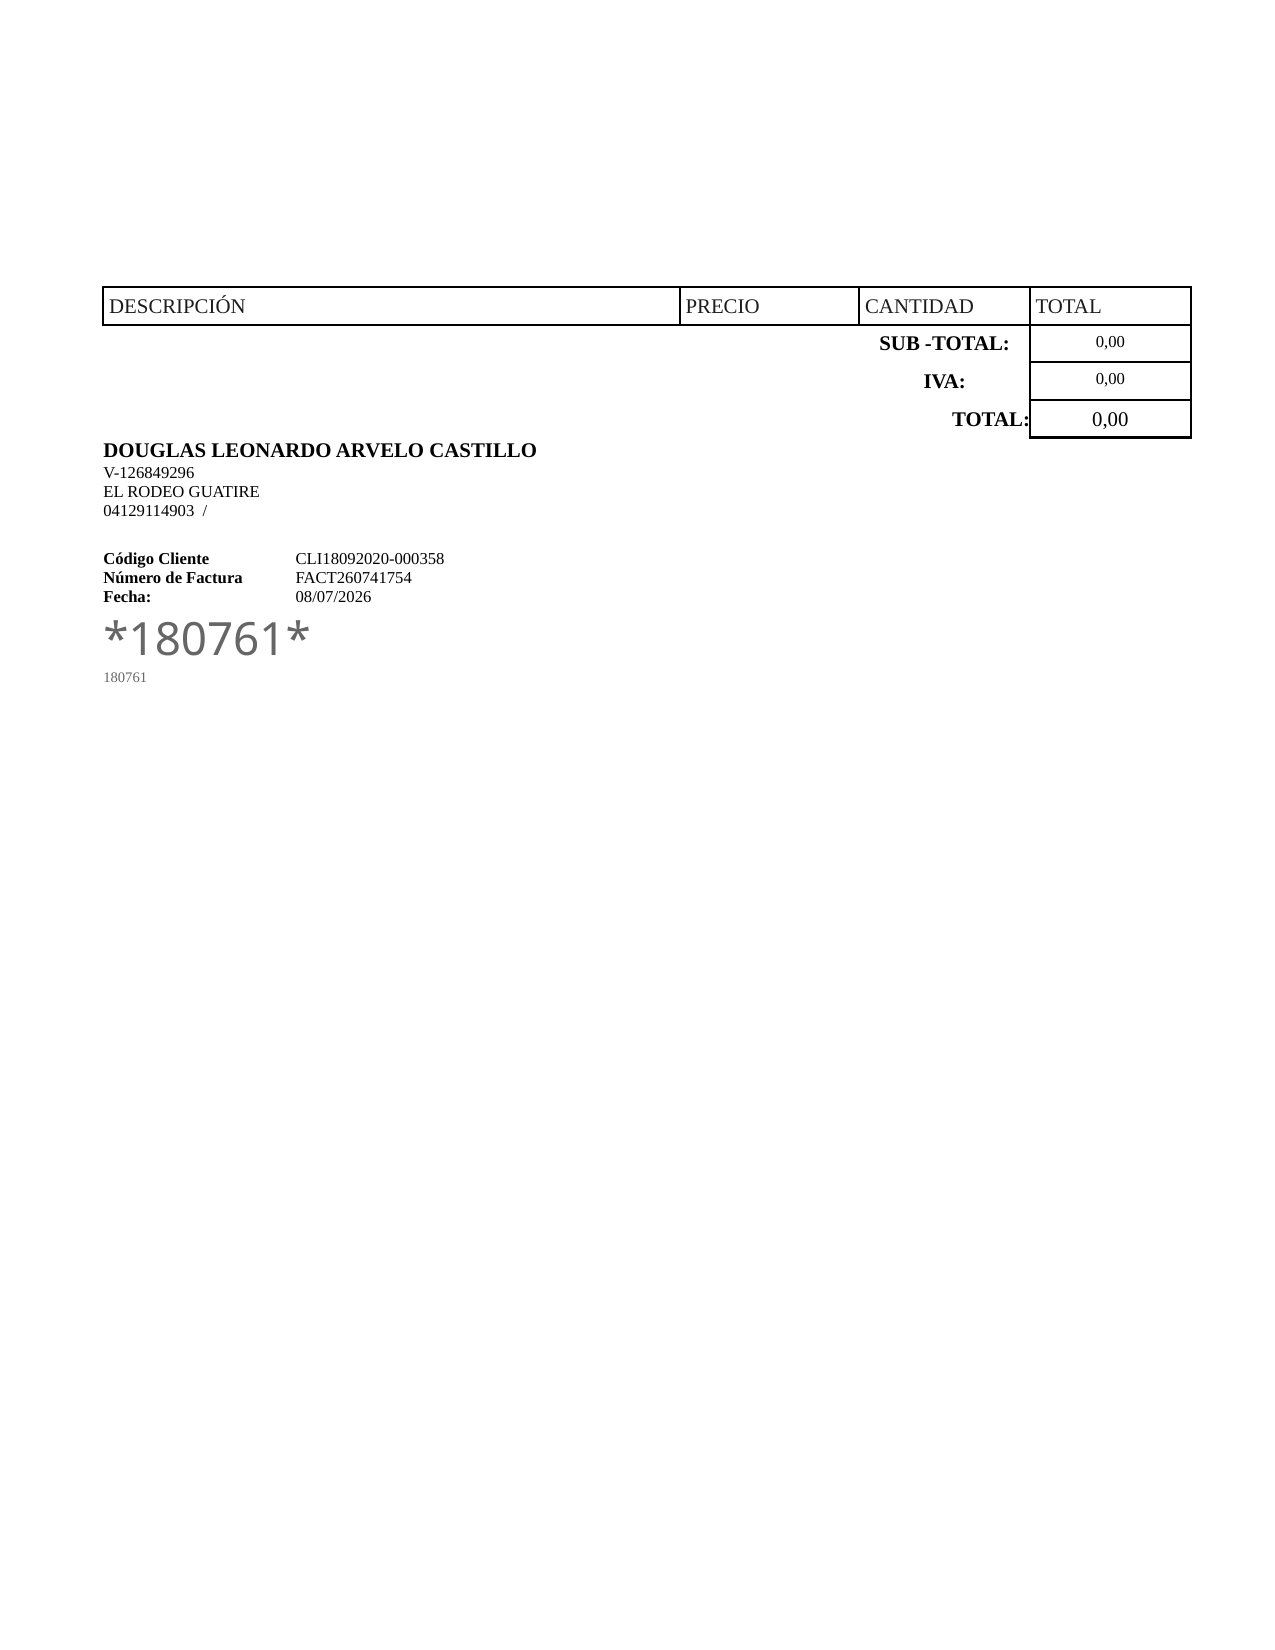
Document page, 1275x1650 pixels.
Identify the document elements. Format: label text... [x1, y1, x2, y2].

table_header Código Cliente [103, 549, 295, 568]
table_cell 0,00 [1031, 401, 1190, 436]
table_cell SUB -TOTAL: [859, 326, 1029, 361]
table_cell 0,00 [1031, 363, 1190, 399]
table_cell Número de Factura [103, 568, 295, 587]
text *180761* [103, 606, 1137, 669]
table_header DOUGLAS LEONARDO ARVELO CASTILLO [103, 439, 858, 462]
table_cell Fecha: [103, 587, 295, 606]
table_cell TOTAL: [859, 399, 1029, 436]
table_header CLI18092020-000358 [295, 549, 517, 568]
table_cell EL RODEO GUATIRE [103, 482, 858, 501]
table_cell [103, 326, 859, 436]
table_cell V-126849296 [103, 463, 858, 482]
table_header CANTIDAD [860, 288, 1029, 323]
table_cell FACT260741754 [295, 568, 517, 587]
text 180761 [103, 669, 1137, 685]
table_cell 04129114903 / [103, 501, 858, 520]
table_cell 08/07/2026 [295, 587, 517, 606]
table_header DESCRIPCIÓN [104, 288, 679, 323]
table_header PRECIO [681, 288, 858, 323]
table_cell IVA: [859, 361, 1029, 399]
table_cell 0,00 [1031, 326, 1190, 361]
table_header TOTAL [1031, 288, 1190, 323]
